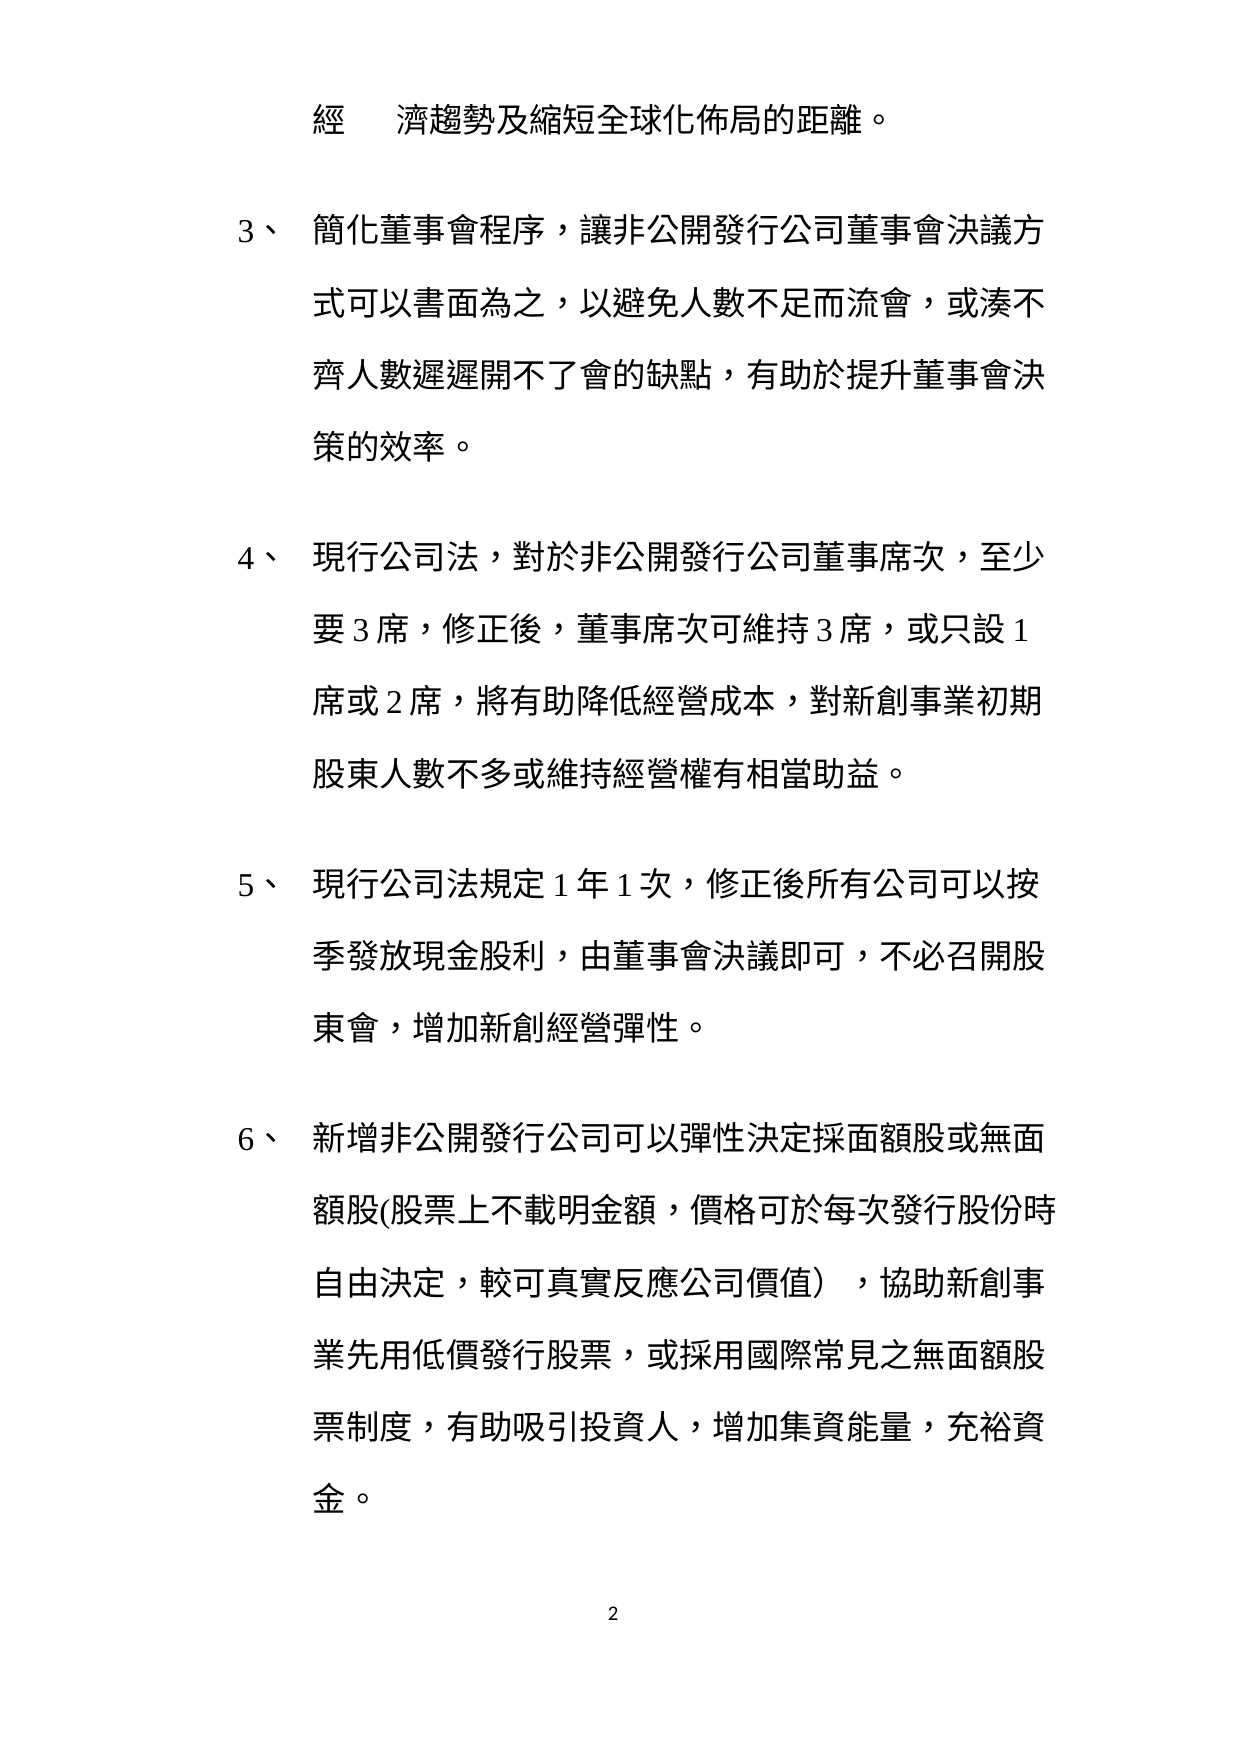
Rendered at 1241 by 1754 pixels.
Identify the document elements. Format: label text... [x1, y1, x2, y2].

list 現行公司法規定1年1次，修正後所有公司可以按季發放現金股利，由董事會決議即可，不必召開股東會，增加新創經營彈性。 [237, 857, 1063, 1050]
list 現行公司法，對於非公開發行公司董事席次，至少要3席，修正後，董事席次可維持3席，或只設1席或2席，將有助降低經營成本，對新創事業初期股東人數不多或維持經營權有相當助益。 [237, 531, 1063, 796]
list 新增非公開發行公司可以彈性決定採面額股或無面額股(股票上不載明金額，價格可於每次發行股份時自由決定，較可真實反應公司價值），協助新創事業先用低價發行股票，或採用國際常見之無面額股票制度，有助吸引投資人，增加集資能量，充裕資金。 [237, 1112, 1063, 1521]
list 經 濟趨勢及縮短全球化佈局的距離。 [237, 94, 1063, 142]
list 簡化董事會程序，讓非公開發行公司董事會決議方式可以書面為之，以避免人數不足而流會，或湊不齊人數遲遲開不了會的缺點，有助於提升董事會決策的效率。 [237, 204, 1063, 469]
